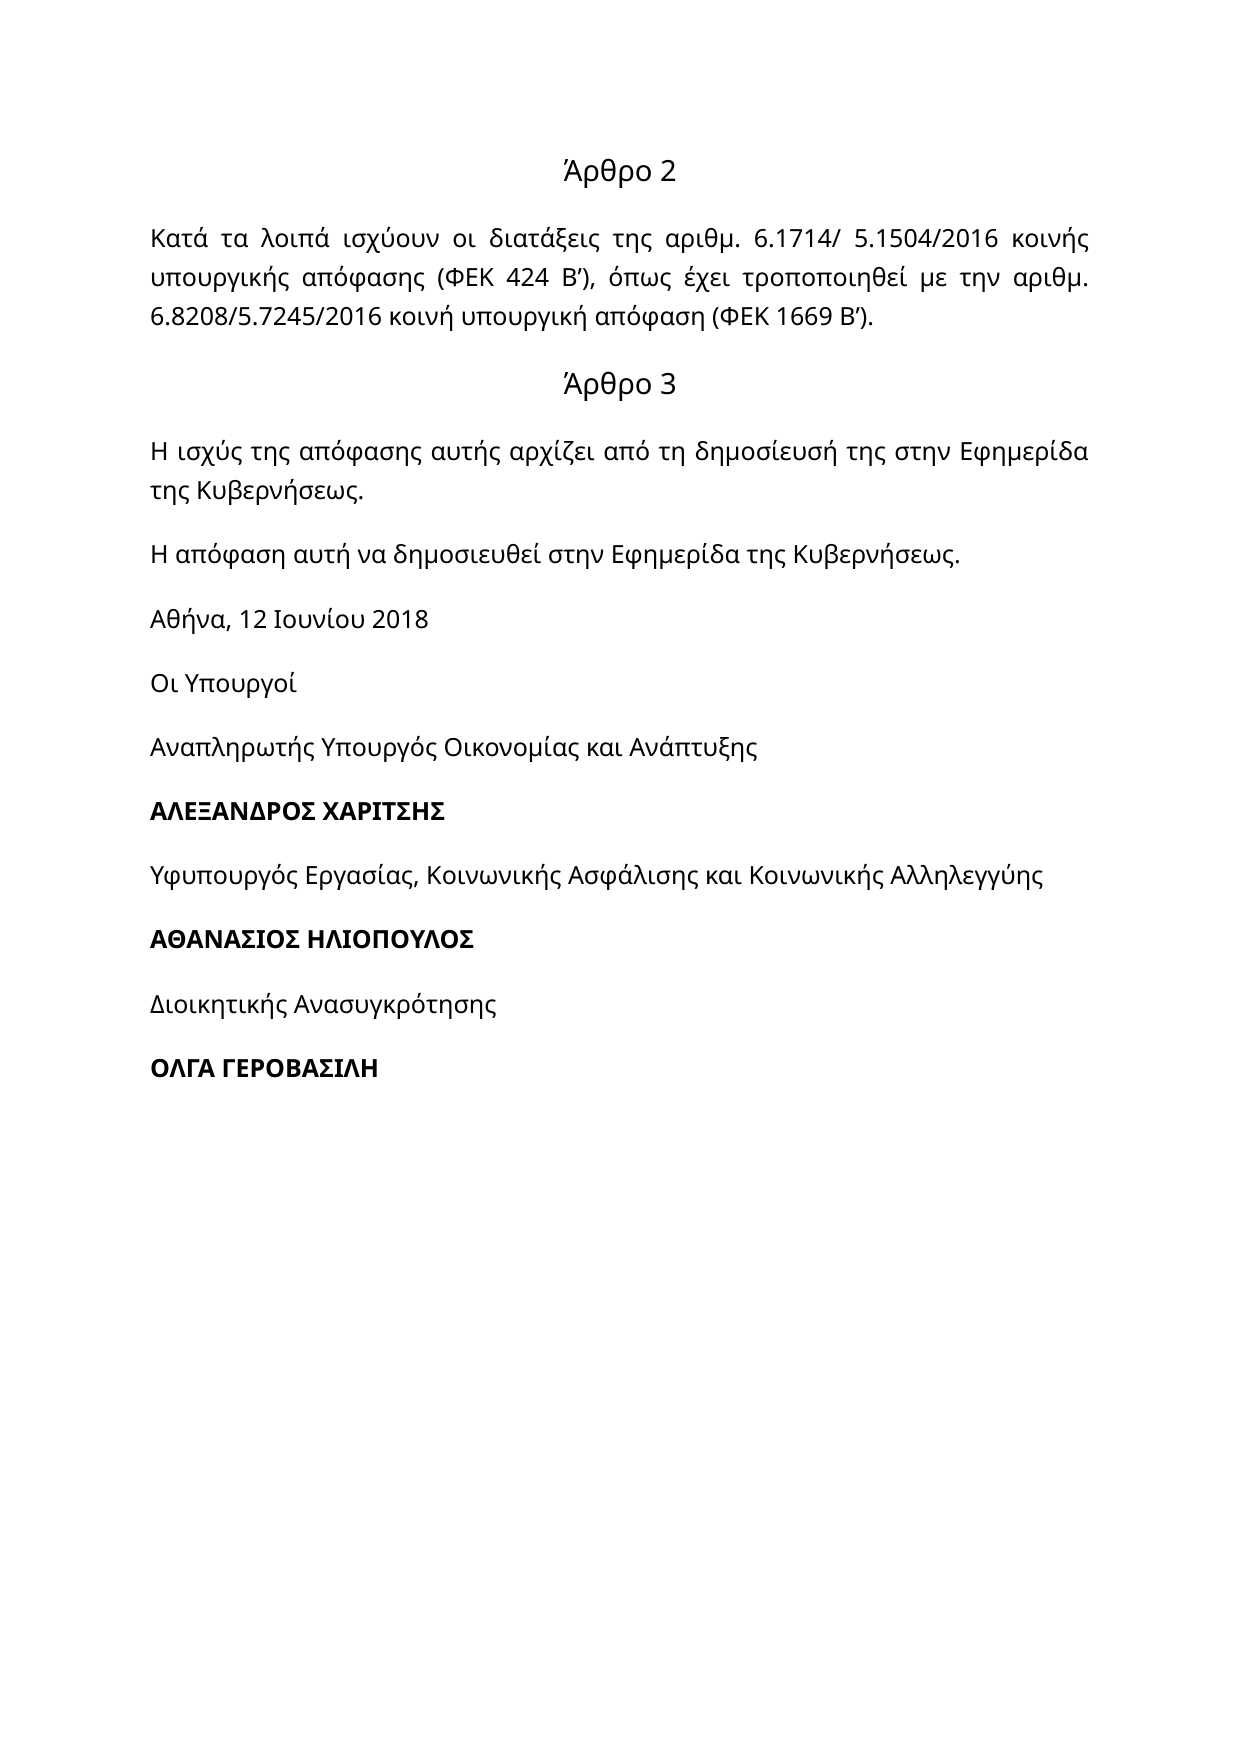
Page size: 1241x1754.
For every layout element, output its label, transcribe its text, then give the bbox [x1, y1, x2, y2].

text Αναπληρωτής Υπουργός Οικονομίας και Ανάπτυξης [150, 729, 1090, 764]
text Οι Υπουργοί [150, 665, 1090, 699]
text Διοικητικής Ανασυγκρότησης [150, 986, 1090, 1020]
text ΑΘΑΝΑΣΙΟΣ ΗΛΙΟΠΟΥΛΟΣ [150, 922, 1090, 956]
subtitle Άρθρο 3 [150, 363, 1090, 403]
text Η απόφαση αυτή να δημοσιευθεί στην Εφημερίδα της Κυβερνήσεως. [150, 537, 1090, 571]
text Η ισχύς της απόφασης αυτής αρχίζει από τη δημοσίευσή της στην Εφημερίδα της Κυβερνήσεως. [150, 434, 1090, 507]
text Υφυπουργός Εργασίας, Κοινωνικής Ασφάλισης και Κοινωνικής Αλληλεγγύης [150, 858, 1090, 892]
text Κατά τα λοιπά ισχύουν οι διατάξεις της αριθμ. 6.1714/ 5.1504/2016 κοινής υπουργικής απόφασης (ΦΕΚ 424 Β’), όπως έχει τροποποιηθεί με την αριθμ. 6.8208/5.7245/2016 κοινή υπουργική απόφαση (ΦΕΚ 1669 Β’). [150, 221, 1090, 333]
text Αθήνα, 12 Ιουνίου 2018 [150, 601, 1090, 635]
subtitle Άρθρο 2 [150, 150, 1090, 190]
text ΟΛΓΑ ΓΕΡΟΒΑΣΙΛΗ [150, 1050, 1090, 1084]
text ΑΛΕΞΑΝΔΡΟΣ ΧΑΡΙΤΣΗΣ [150, 794, 1090, 828]
